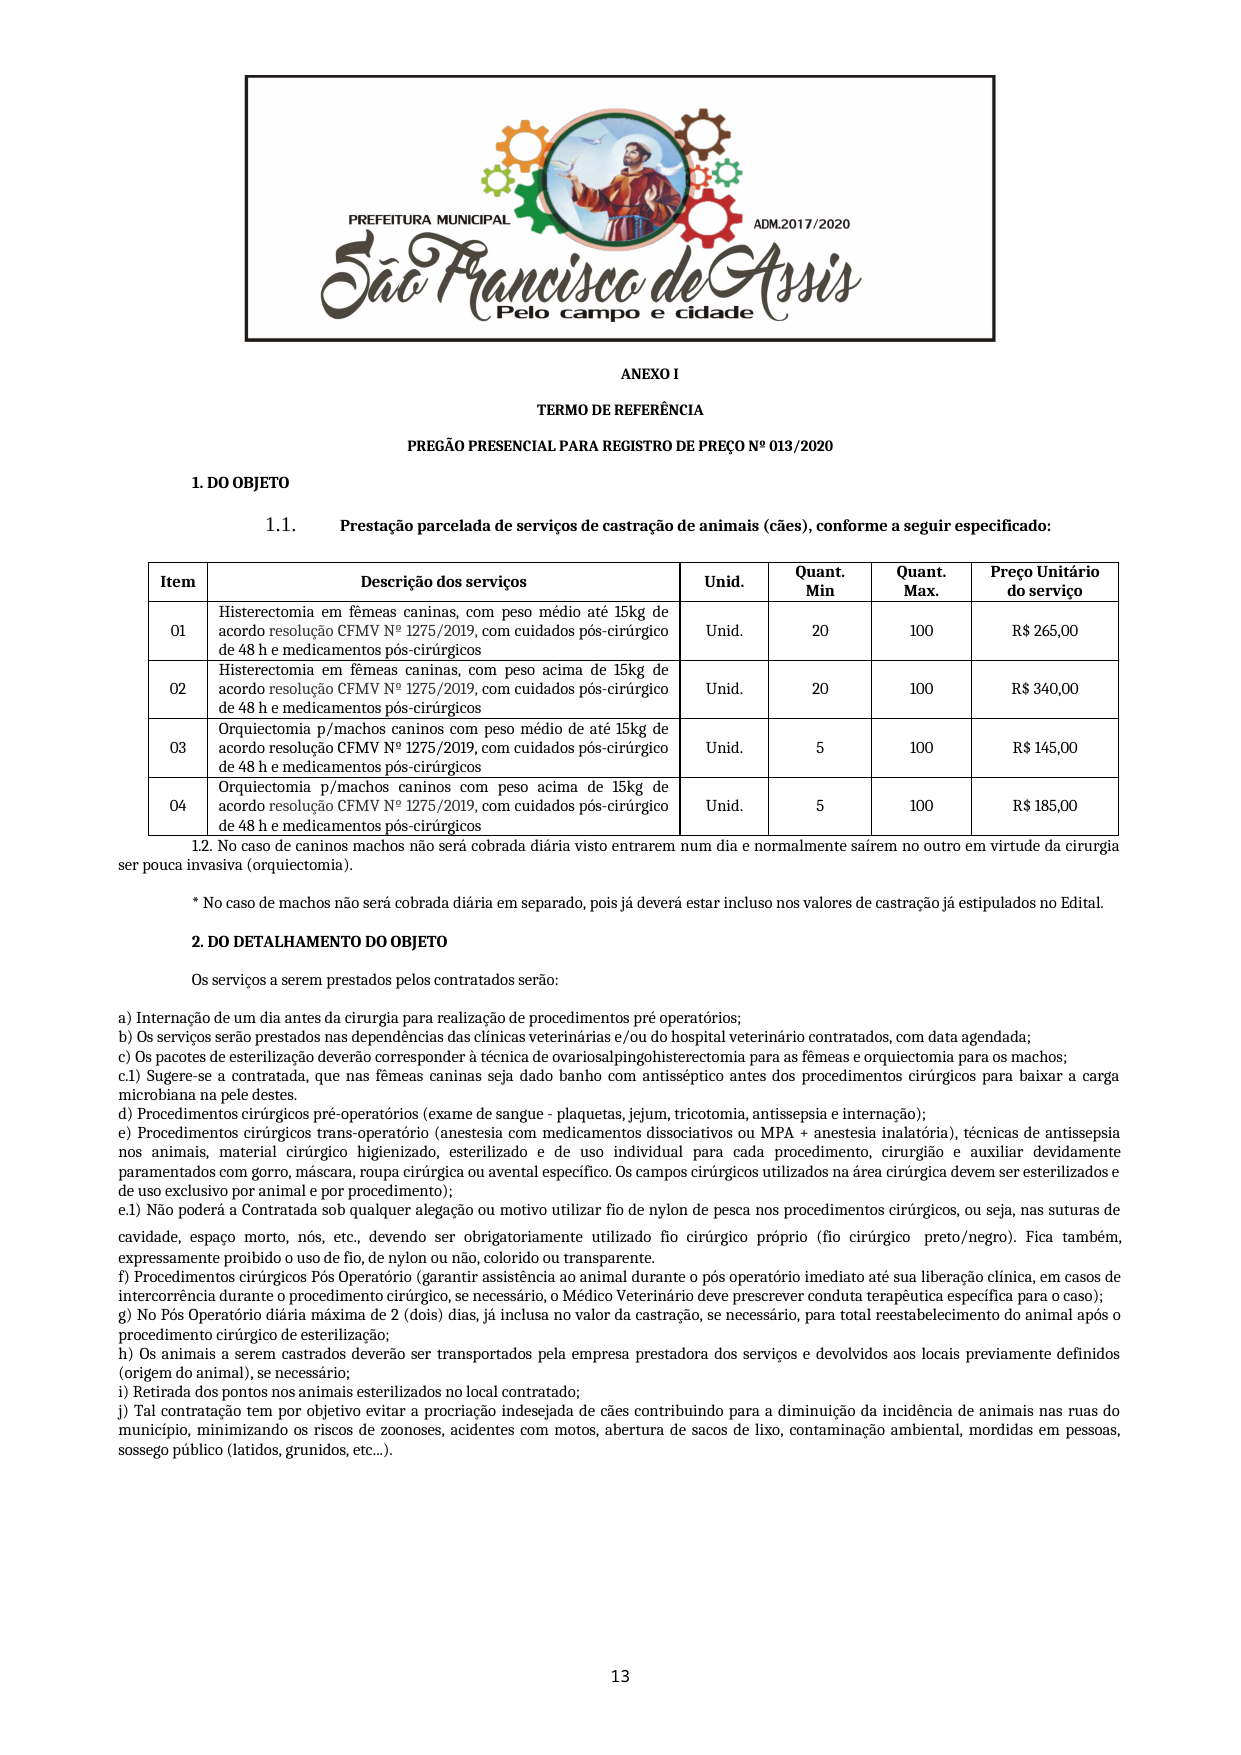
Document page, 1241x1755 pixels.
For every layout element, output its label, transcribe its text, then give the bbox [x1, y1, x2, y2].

table_header Preço Unitário do serviço [972, 563, 1118, 601]
table_header Unid. [681, 563, 768, 601]
table_cell Histerectomia em fêmeas caninas, com peso médio até 15kg de acordo resolução CFMV Nº 1275/2019, com cuidados pós-cirúrgico de 48 h e medicamentos pós-cirúrgicos [208, 602, 679, 659]
text c.1) Sugere-se a contratada, que nas fêmeas caninas seja dado banho com antisséptico antes dos procedimentos cirúrgicos para baixar a carga microbiana na pele destes. [118, 1066, 1122, 1104]
text Os serviços a serem prestados pelos contratados serão: [118, 970, 1122, 989]
table_cell 04 [149, 778, 207, 835]
text i) Retirada dos pontos nos animais esterilizados no local contratado; [118, 1382, 1122, 1402]
table_cell 20 [769, 661, 871, 718]
text e) Procedimentos cirúrgicos trans-operatório (anestesia com medicamentos dissociativos ou MPA + anestesia inalatória), técnicas de antissepsia nos animais, material cirúrgico higienizado, esterilizado e de uso individual para cada procedimento, cirurgião e auxiliar devidamente paramentados com gorro, máscara, roupa cirúrgica ou avental específico. Os campos cirúrgicos utilizados na área cirúrgica devem ser esterilizados e de uso exclusivo por animal e por procedimento); [118, 1124, 1122, 1200]
table_cell 5 [769, 719, 871, 777]
text a) Internação de um dia antes da cirurgia para realização de procedimentos pré operatórios; [118, 1009, 1122, 1028]
table_cell Unid. [681, 661, 768, 718]
text TERMO DE REFERÊNCIA [118, 402, 1122, 419]
table_cell Orquiectomia p/machos caninos com peso acima de 15kg de acordo resolução CFMV Nº 1275/2019, com cuidados pós-cirúrgico de 48 h e medicamentos pós-cirúrgicos [208, 778, 679, 835]
text e.1) Não poderá a Contratada sob qualquer alegação ou motivo utilizar fio de nylon de pesca nos procedimentos cirúrgicos, ou seja, nas suturas de cavidade, espaço morto, nós, etc., devendo ser obrigatoriamente utilizado fio cirúrgico próprio (fio cirúrgico preto/negro). Fica também, expressamente proibido o uso de fio, de nylon ou não, colorido ou transparente. [118, 1200, 1122, 1267]
table_cell 01 [149, 602, 207, 659]
text b) Os serviços serão prestados nas dependências das clínicas veterinárias e/ou do hospital veterinário contratados, com data agendada; [118, 1028, 1122, 1047]
table_cell 03 [149, 719, 207, 777]
table_cell Unid. [681, 719, 768, 777]
text h) Os animais a serem castrados deverão ser transportados pela empresa prestadora dos serviços e devolvidos aos locais previamente definidos (origem do animal), se necessário; [118, 1344, 1122, 1382]
text 1.2. No caso de caninos machos não será cobrada diária visto entrarem num dia e normalmente saírem no outro em virtude da cirurgia ser pouca invasiva (orquiectomia). [118, 836, 1122, 874]
table_cell R$ 185,00 [972, 778, 1118, 835]
table_cell 100 [872, 719, 971, 777]
table_header Item [149, 563, 207, 601]
table_cell 100 [872, 778, 971, 835]
table_cell Unid. [681, 602, 768, 659]
text PREGÃO PRESENCIAL PARA REGISTRO DE PREÇO Nº 013/2020 [118, 438, 1122, 456]
table_header Quant. Min [769, 563, 871, 601]
text * No caso de machos não será cobrada diária em separado, pois já deverá estar incluso nos valores de castração já estipulados no Edital. [118, 894, 1122, 913]
table_header Descrição dos serviços [208, 563, 679, 601]
table_header Quant. Max. [872, 563, 971, 601]
table_cell 5 [769, 778, 871, 835]
table_cell Unid. [681, 778, 768, 835]
table_cell 02 [149, 661, 207, 718]
table_cell Orquiectomia p/machos caninos com peso médio de até 15kg de acordo resolução CFMV Nº 1275/2019, com cuidados pós-cirúrgico de 48 h e medicamentos pós-cirúrgicos [208, 719, 679, 777]
text f) Procedimentos cirúrgicos Pós Operatório (garantir assistência ao animal durante o pós operatório imediato até sua liberação clínica, em casos de intercorrência durante o procedimento cirúrgico, se necessário, o Médico Veterinário deve prescrever conduta terapêutica específica para o caso); [118, 1267, 1122, 1306]
table_cell 20 [769, 602, 871, 659]
table_cell Histerectomia em fêmeas caninas, com peso acima de 15kg de acordo resolução CFMV Nº 1275/2019, com cuidados pós-cirúrgico de 48 h e medicamentos pós-cirúrgicos [208, 661, 679, 718]
text 1. DO OBJETO [118, 474, 1122, 493]
text c) Os pacotes de esterilização deverão corresponder à técnica de ovariosalpingohisterectomia para as fêmeas e orquiectomia para os machos; [118, 1047, 1122, 1066]
text g) No Pós Operatório diária máxima de 2 (dois) dias, já inclusa no valor da castração, se necessário, para total reestabelecimento do animal após o procedimento cirúrgico de esterilização; [118, 1306, 1122, 1344]
table_cell R$ 265,00 [972, 602, 1118, 659]
text d) Procedimentos cirúrgicos pré-operatórios (exame de sangue - plaquetas, jejum, tricotomia, antissepsia e internação); [118, 1104, 1122, 1124]
table_cell R$ 145,00 [972, 719, 1118, 777]
table_cell 100 [872, 661, 971, 718]
text ANEXO I [118, 366, 1181, 383]
list Prestação parcelada de serviços de castração de animais (cães), conforme a seguir especificado: [192, 512, 1122, 536]
text 2. DO DETALHAMENTO DO OBJETO [192, 932, 1122, 951]
text j) Tal contratação tem por objetivo evitar a procriação indesejada de cães contribuindo para a diminuição da incidência de animais nas ruas do município, minimizando os riscos de zoonoses, acidentes com motos, abertura de sacos de lixo, contaminação ambiental, mordidas em pessoas, sossego público (latidos, grunidos, etc...). [118, 1402, 1122, 1459]
table_cell R$ 340,00 [972, 661, 1118, 718]
table_cell 100 [872, 602, 971, 659]
